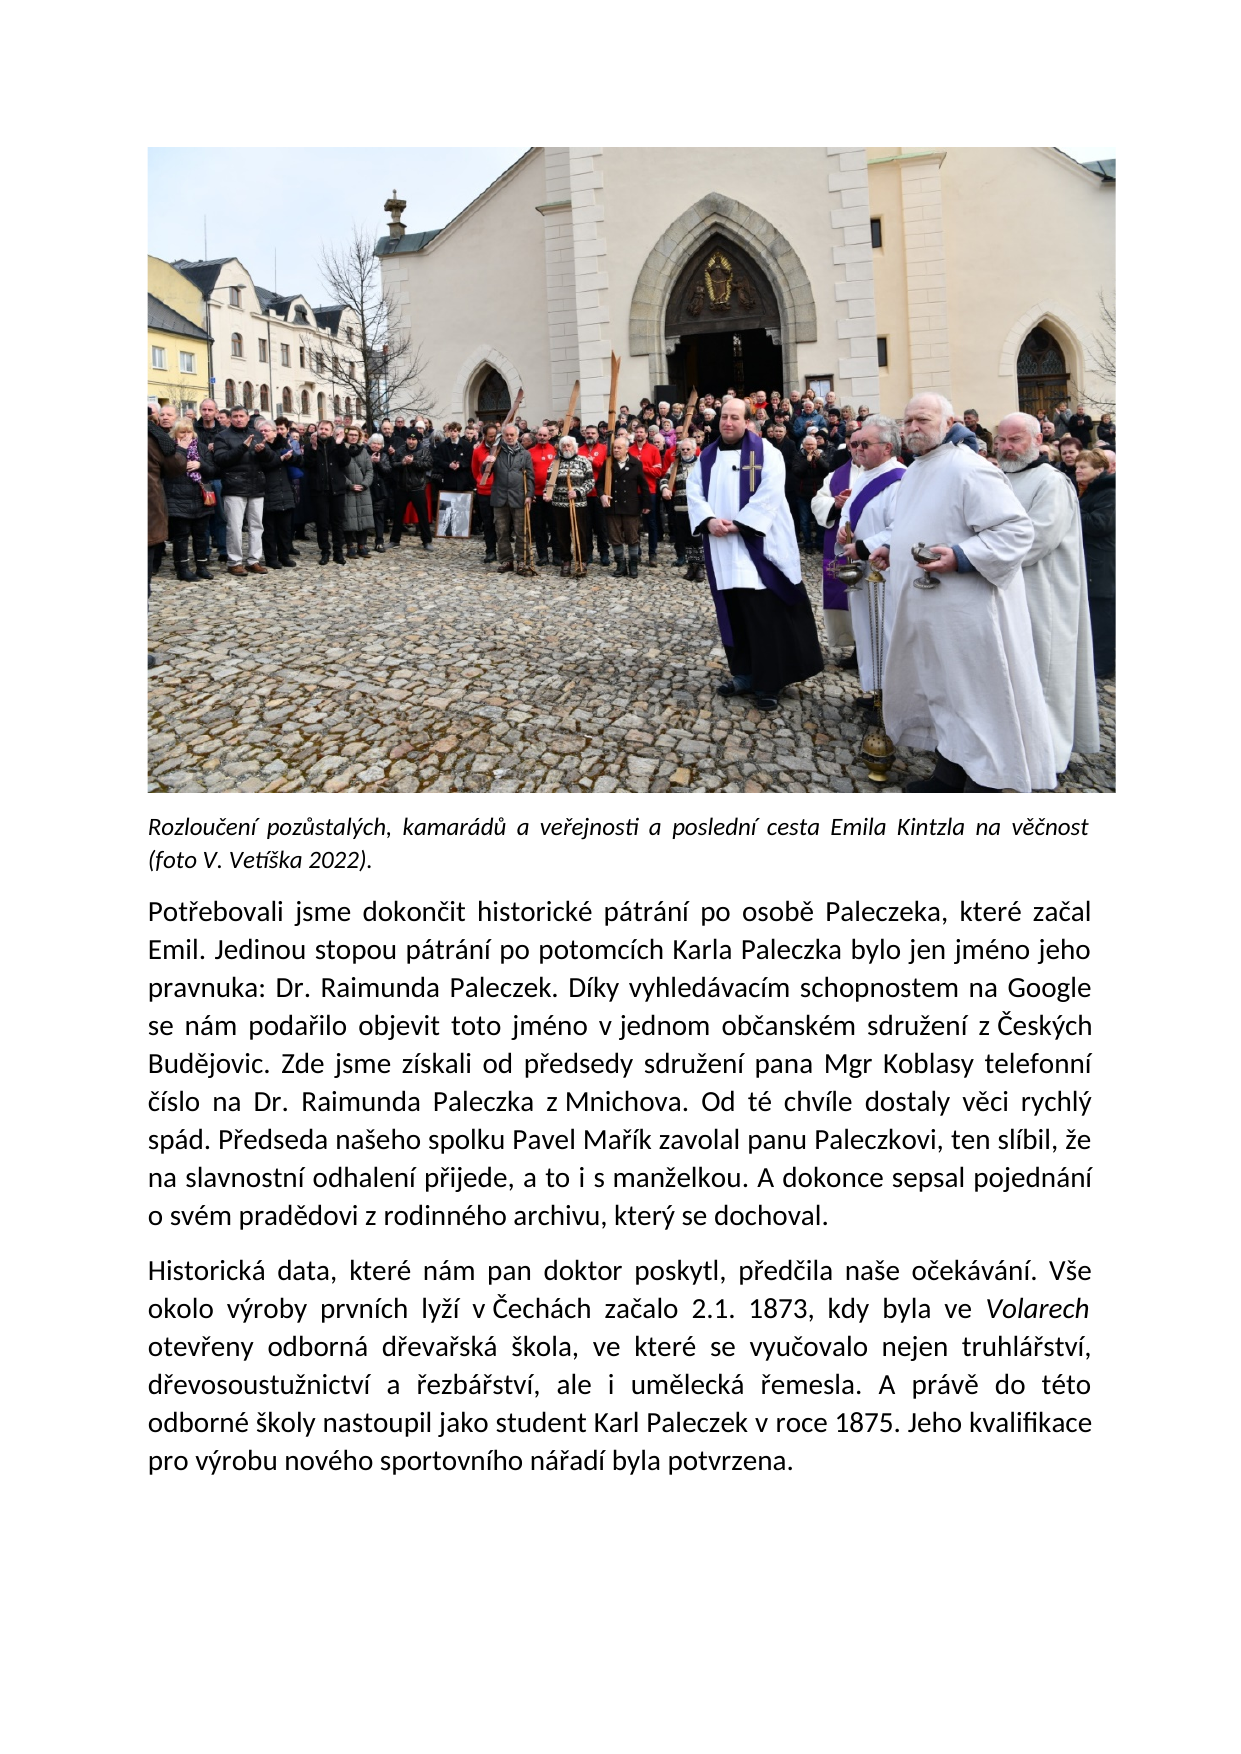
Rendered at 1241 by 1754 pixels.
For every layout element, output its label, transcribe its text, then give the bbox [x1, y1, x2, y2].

picture [147, 147, 1116, 793]
text Historická data, které nám pan doktor poskytl, předčila naše očekávání. Vše okolo výroby prvních lyží v Čechách začalo 2.1. 1873, kdy byla ve Volarech otevřeny odborná dřevařská škola, ve které se vyučovalo nejen truhlářství, dřevosoustužnictví a řezbářství, ale i umělecká řemesla. A právě do této odborné školy nastoupil jako student Karl Paleczek v roce 1875. Jeho kvalifikace pro výrobu nového sportovního nářadí byla potvrzena. [148, 1252, 1093, 1478]
text Potřebovali jsme dokončit historické pátrání po osobě Paleczeka, které začal Emil. Jedinou stopou pátrání po potomcích Karla Paleczka bylo jen jméno jeho pravnuka: Dr. Raimunda Paleczek. Díky vyhledávacím schopnostem na Google se nám podařilo objevit toto jméno v jednom občanském sdružení z Českých Budějovic. Zde jsme získali od předsedy sdružení pana Mgr Koblasy telefonní číslo na Dr. Raimunda Paleczka z Mnichova. Od té chvíle dostaly věci rychlý spád. Předseda našeho spolku Pavel Mařík zavolal panu Paleczkovi, ten slíbil, že na slavnostní odhalení přijede, a to i s manželkou. A dokonce sepsal pojednání o svém pradědovi z rodinného archivu, který se dochoval. [148, 893, 1093, 1233]
text Rozloučení pozůstalých, kamarádů a veřejnosti a poslední cesta Emila Kintzla na věčnost (foto V. Vetíška 2022). [148, 811, 1093, 874]
